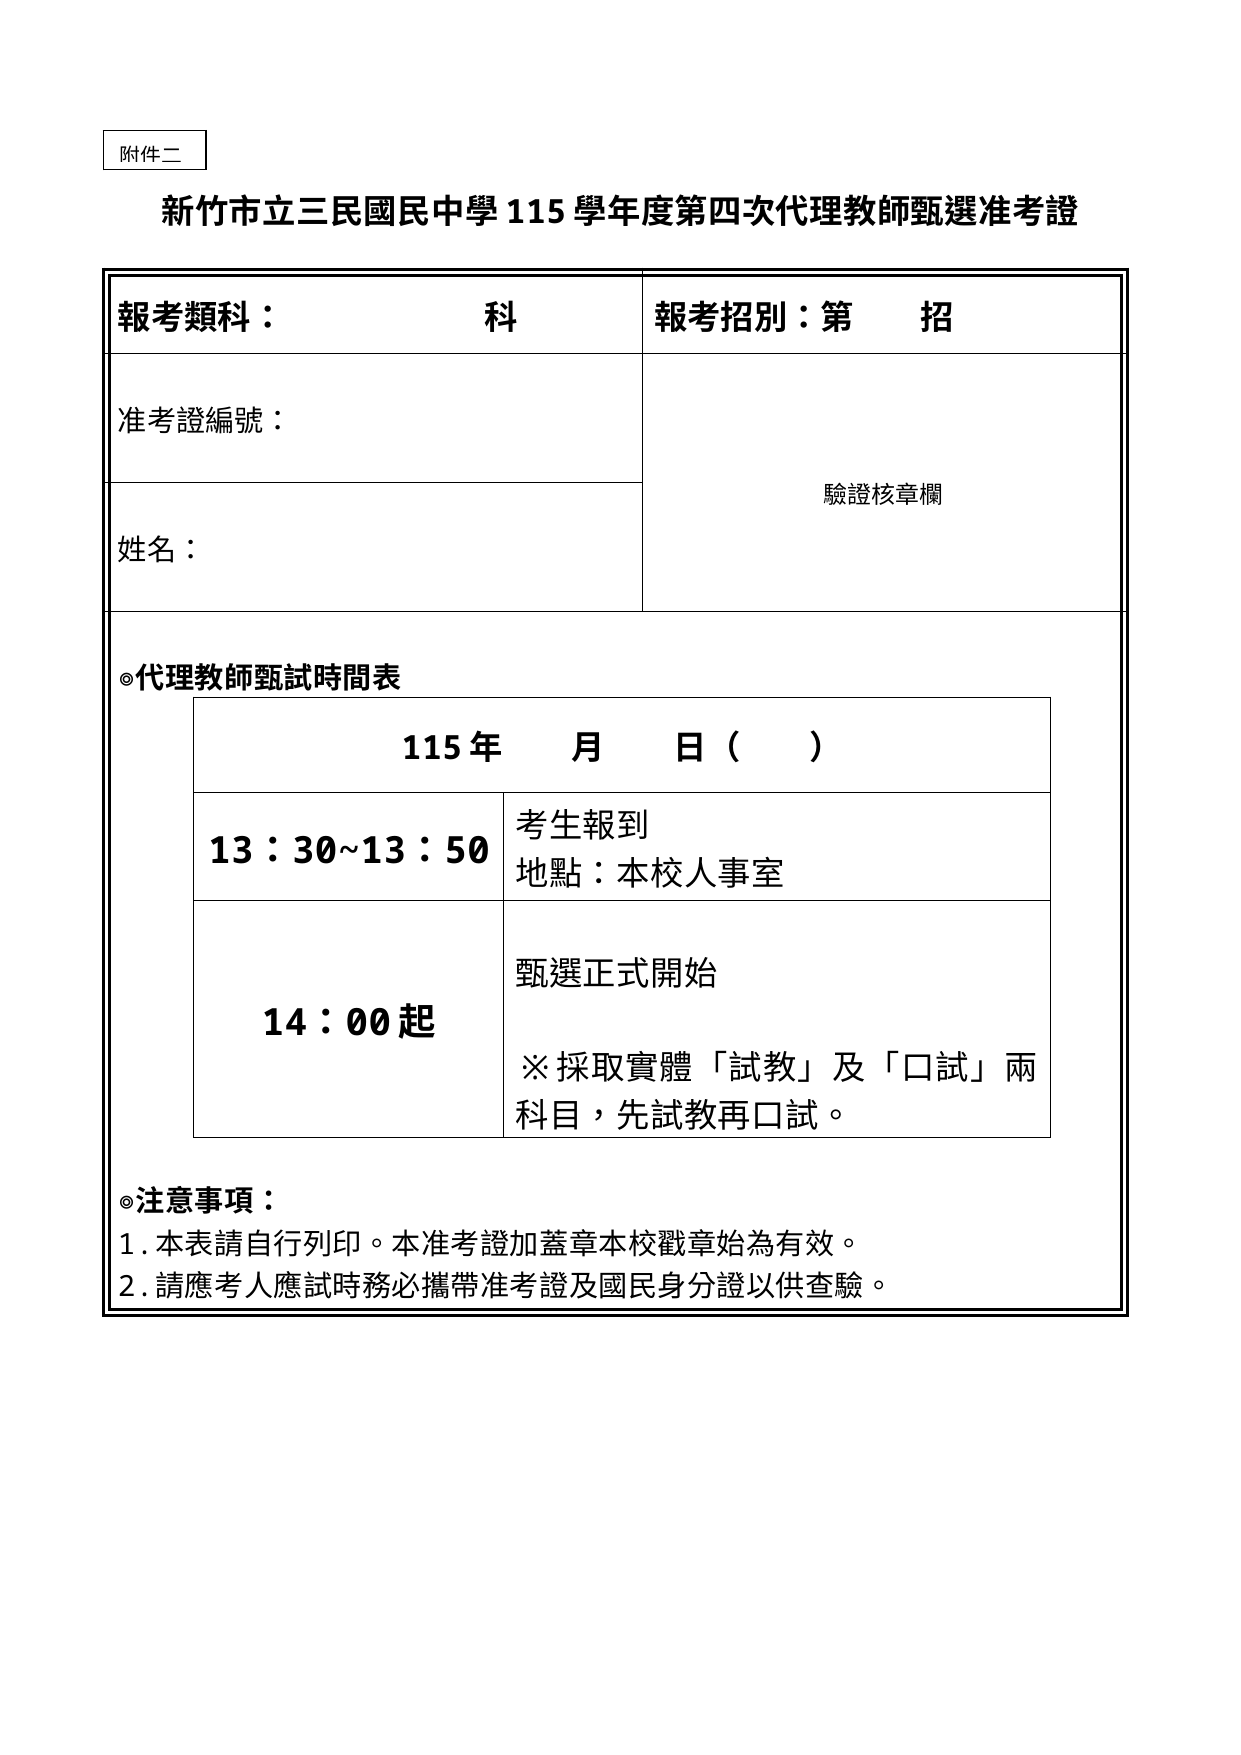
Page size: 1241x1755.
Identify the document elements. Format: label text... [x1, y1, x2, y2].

table_cell 13：30~13：50 [194, 793, 503, 900]
table_header 報考招別：第 招 [643, 271, 1124, 353]
table_cell 甄選正式開始 ※採取實體「試教」及「口試」兩科目，先試教再口試。 [504, 901, 1050, 1137]
table_cell 准考證編號： [111, 354, 642, 482]
table_cell 姓名： [111, 483, 642, 611]
table_header 115年 月 日（ ） [194, 698, 1050, 792]
table_header 報考類科： 科 [106, 271, 642, 353]
table_cell 驗證核章欄 [643, 354, 1120, 611]
text 新竹市立三民國民中學115學年度第四次代理教師甄選准考證 [106, 185, 1134, 234]
text [104, 131, 205, 169]
table_cell 14：00起 [194, 901, 503, 1137]
table_cell ◎代理教師甄試時間表 ◎注意事項： 本表請自行列印。本准考證加蓋章本校戳章始為有效。 請應考人應試時務必攜帶准考證及國民身分證以供查驗。 [111, 612, 1120, 1307]
text 附件二 [119, 139, 190, 161]
table_cell 考生報到 地點：本校人事室 [504, 793, 1050, 900]
